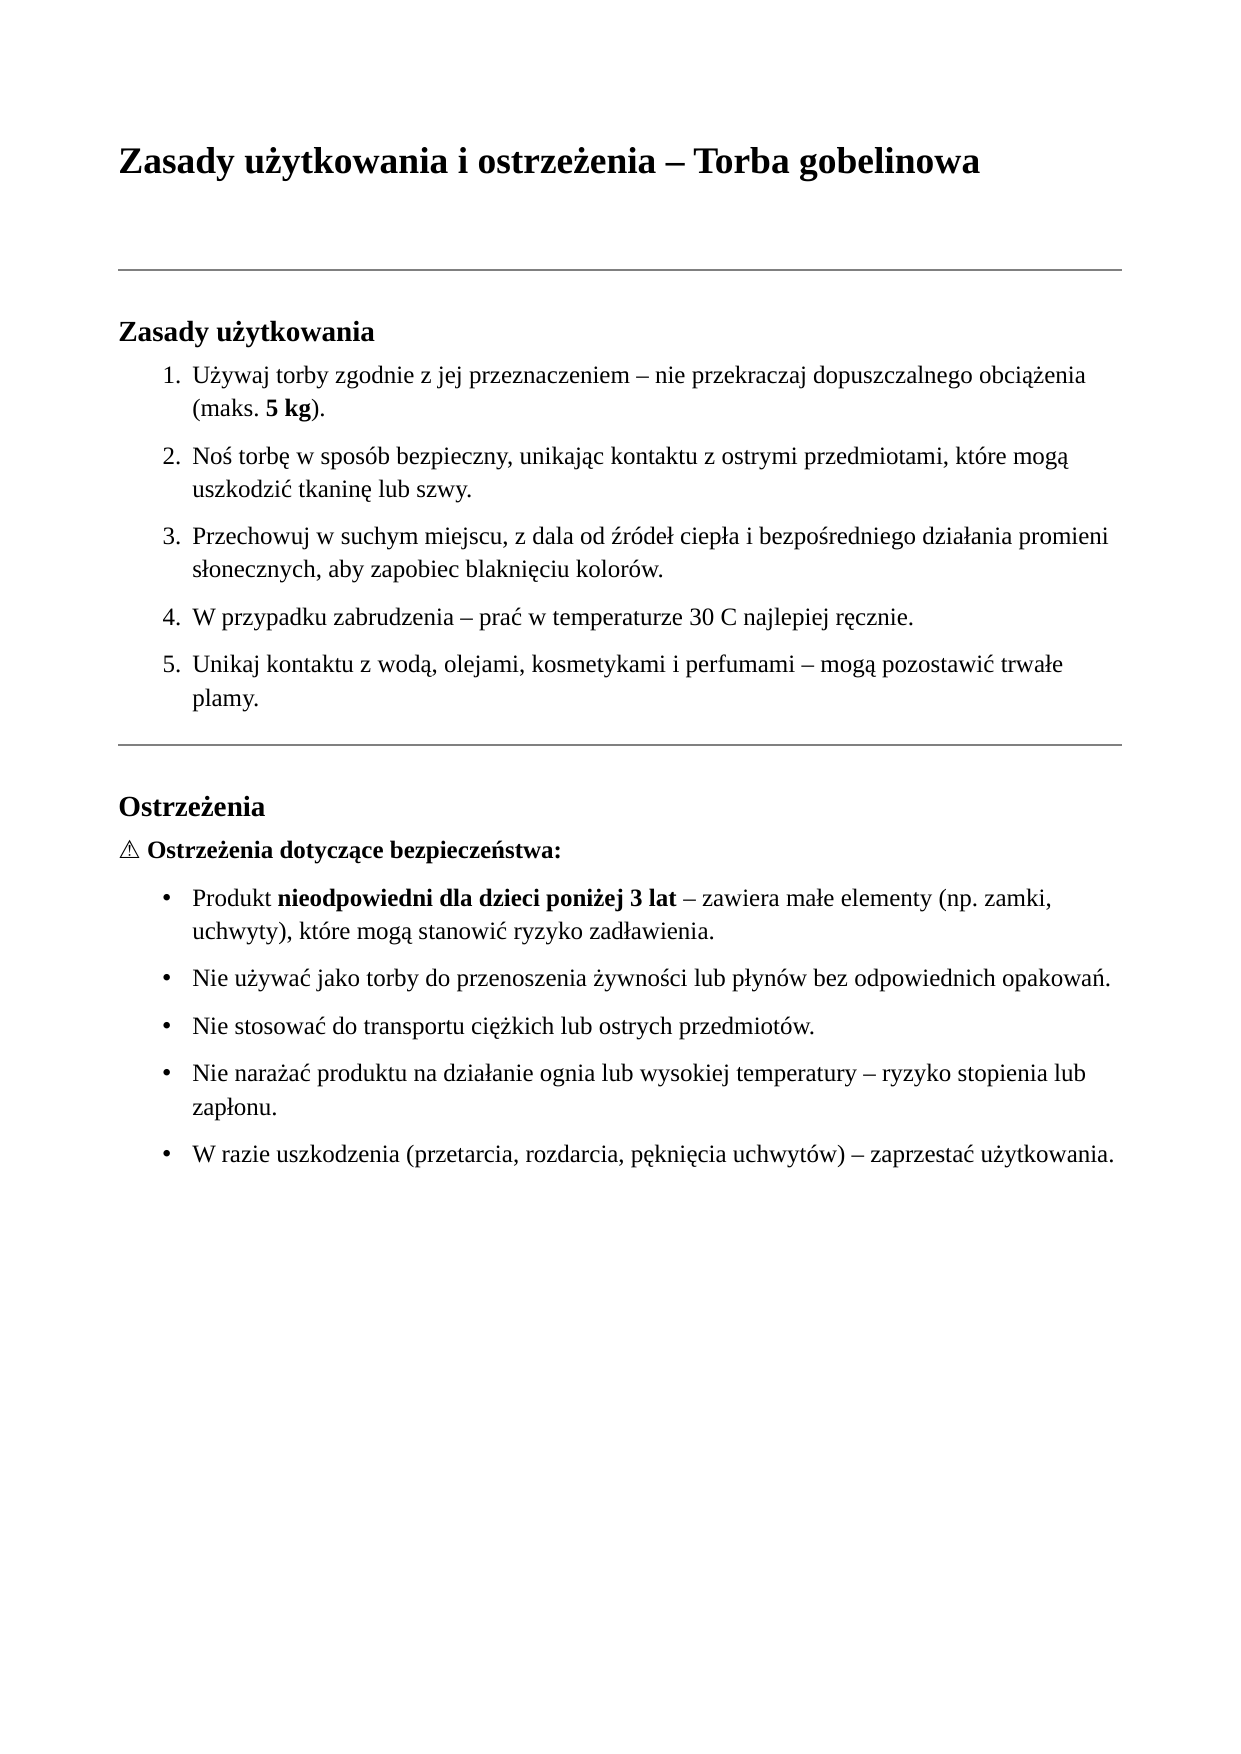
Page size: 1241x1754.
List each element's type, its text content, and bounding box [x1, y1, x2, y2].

list Nie używać jako torby do przenoszenia żywności lub płynów bez odpowiednich opakowań. [162, 963, 1122, 992]
list Nie narażać produktu na działanie ognia lub wysokiej temperatury – ryzyko stopienia lub zapłonu. [162, 1058, 1122, 1120]
list Nie stosować do transportu ciężkich lub ostrych przedmiotów. [162, 1011, 1122, 1040]
list W przypadku zabrudzenia – prać w temperaturze 30 C najlepiej ręcznie. [162, 602, 1122, 631]
list W razie uszkodzenia (przetarcia, rozdarcia, pęknięcia uchwytów) – zaprzestać użytkowania. [162, 1139, 1122, 1168]
list Używaj torby zgodnie z jej przeznaczeniem – nie przekraczaj dopuszczalnego obciążenia (maks. 5 kg). [162, 360, 1122, 422]
list Noś torbę w sposób bezpieczny, unikając kontaktu z ostrymi przedmiotami, które mogą uszkodzić tkaninę lub szwy. [162, 441, 1122, 502]
subtitle Zasady użytkowania [118, 314, 1122, 348]
subtitle Ostrzeżenia [118, 789, 1122, 823]
list Unikaj kontaktu z wodą, olejami, kosmetykami i perfumami – mogą pozostawić trwałe plamy. [162, 649, 1122, 711]
text ⚠️ Ostrzeżenia dotyczące bezpieczeństwa: [118, 835, 1122, 864]
subtitle Zasady użytkowania i ostrzeżenia – Torba gobelinowa [118, 139, 1122, 182]
list Produkt nieodpowiedni dla dzieci poniżej 3 lat – zawiera małe elementy (np. zamki, uchwyty), które mogą stanowić ryzyko zadławienia. [162, 883, 1122, 944]
list Przechowuj w suchym miejscu, z dala od źródeł ciepła i bezpośredniego działania promieni słonecznych, aby zapobiec blaknięciu kolorów. [162, 521, 1122, 583]
